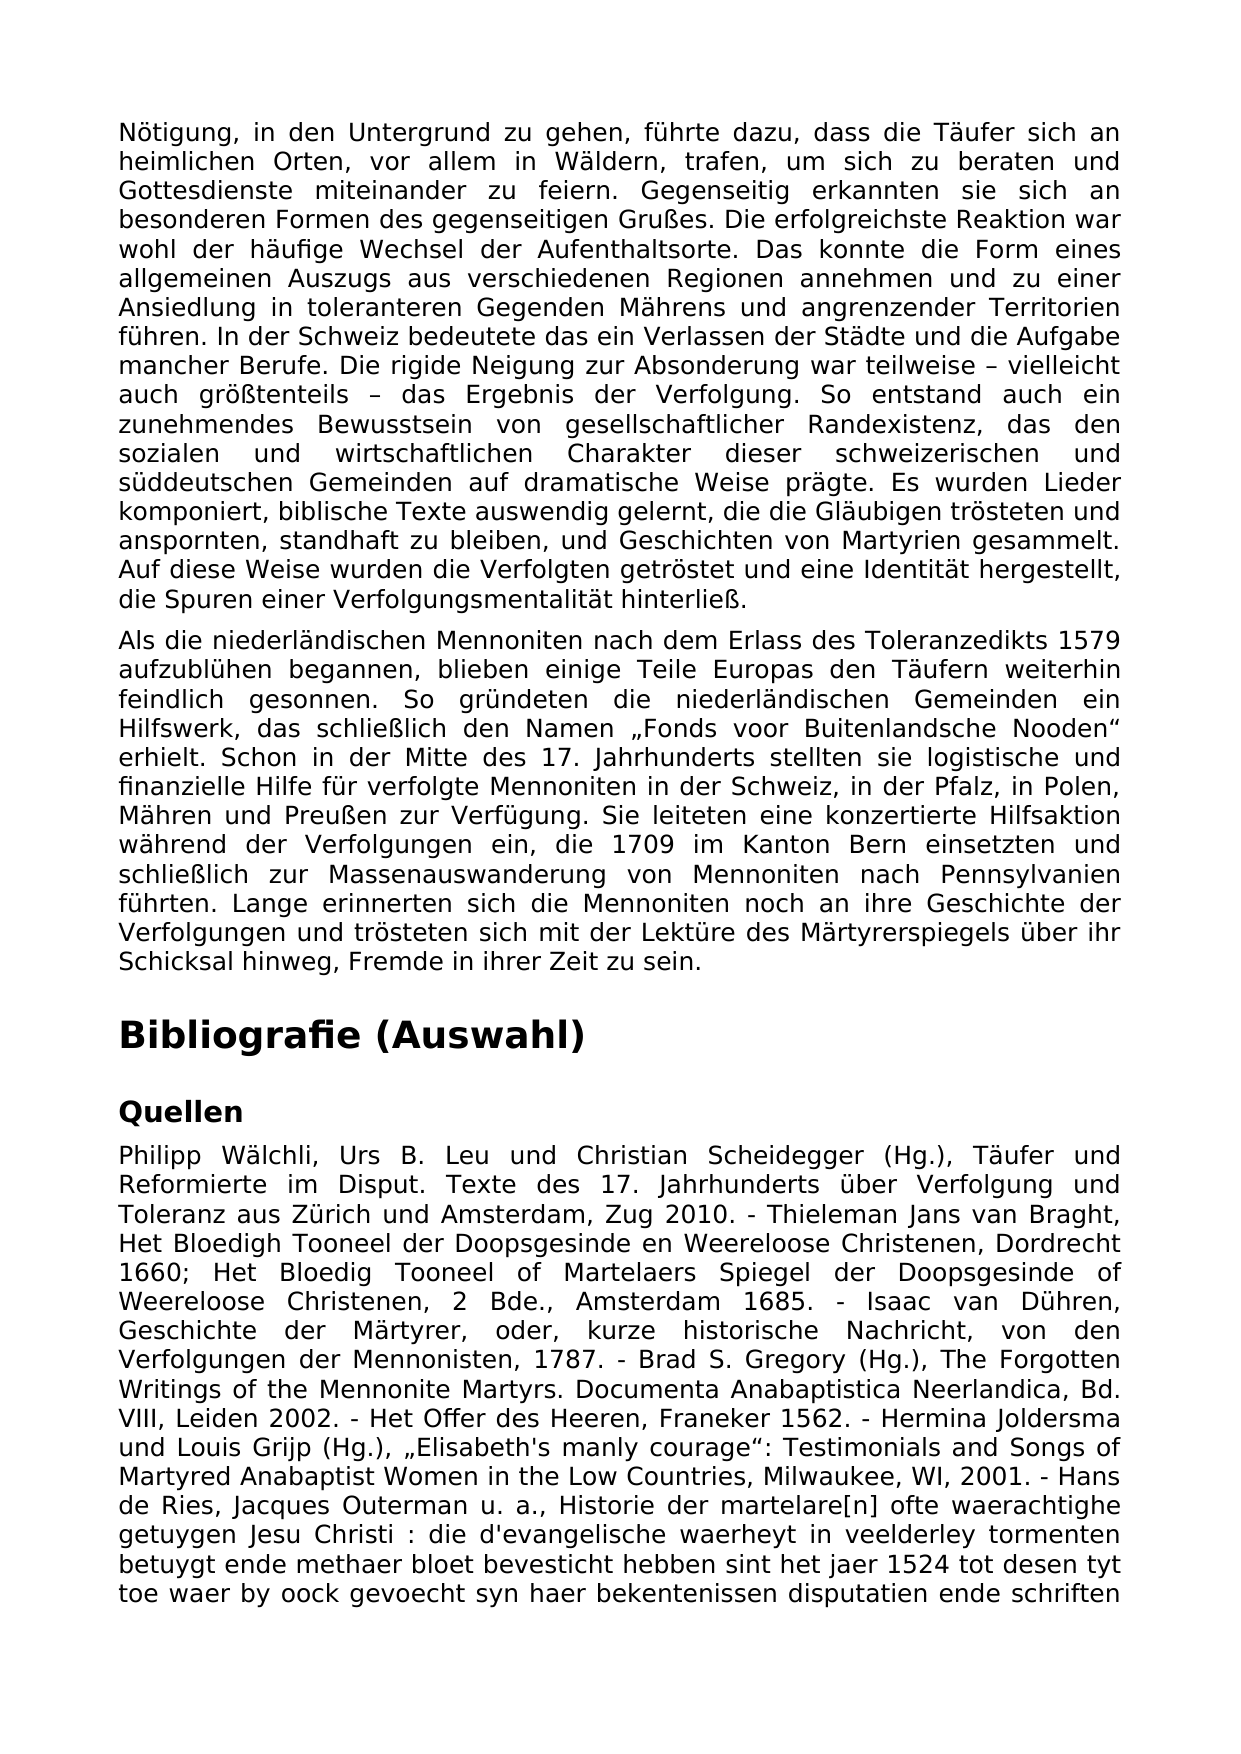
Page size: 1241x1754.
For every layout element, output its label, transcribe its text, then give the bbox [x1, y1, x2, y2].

subtitle Bibliografie (Auswahl) [118, 1014, 1122, 1058]
subtitle Quellen [118, 1095, 1122, 1129]
text Nötigung, in den Untergrund zu gehen, führte dazu, dass die Täufer sich an heimlichen Orten, vor allem in Wäldern, trafen, um sich zu beraten und Gottesdienste miteinander zu feiern. Gegenseitig erkannten sie sich an besonderen Formen des gegenseitigen Grußes. Die erfolgreichste Reaktion war wohl der häufige Wechsel der Aufenthaltsorte. Das konnte die Form eines allgemeinen Auszugs aus verschiedenen Regionen annehmen und zu einer Ansiedlung in toleranteren Gegenden Mährens und angrenzender Territorien führen. In der Schweiz bedeutete das ein Verlassen der Städte und die Aufgabe mancher Berufe. Die rigide Neigung zur Absonderung war teilweise – vielleicht auch größtenteils – das Ergebnis der Verfolgung. So entstand auch ein zunehmendes Bewusstsein von gesellschaftlicher Randexistenz, das den sozialen und wirtschaftlichen Charakter dieser schweizerischen und süddeutschen Gemeinden auf dramatische Weise prägte. Es wurden Lieder komponiert, biblische Texte auswendig gelernt, die die Gläubigen trösteten und anspornten, standhaft zu bleiben, und Geschichten von Martyrien gesammelt. Auf diese Weise wurden die Verfolgten getröstet und eine Identität hergestellt, die Spuren einer Verfolgungsmentalität hinterließ. [118, 118, 1122, 614]
text Als die niederländischen Mennoniten nach dem Erlass des Toleranzedikts 1579 aufzublühen begannen, blieben einige Teile Europas den Täufern weiterhin feindlich gesonnen. So gründeten die niederländischen Gemeinden ein Hilfswerk, das schließlich den Namen „Fonds voor Buitenlandsche Nooden“ erhielt. Schon in der Mitte des 17. Jahrhunderts stellten sie logistische und finanzielle Hilfe für verfolgte Mennoniten in der Schweiz, in der Pfalz, in Polen, Mähren und Preußen zur Verfügung. Sie leiteten eine konzertierte Hilfsaktion während der Verfolgungen ein, die 1709 im Kanton Bern einsetzten und schließlich zur Massenauswanderung von Mennoniten nach Pennsylvanien führten. Lange erinnerten sich die Mennoniten noch an ihre Geschichte der Verfolgungen und trösteten sich mit der Lektüre des Märtyrerspiegels über ihr Schicksal hinweg, Fremde in ihrer Zeit zu sein. [118, 626, 1122, 976]
text Philipp Wälchli, Urs B. Leu und Christian Scheidegger (Hg.), Täufer und Reformierte im Disput. Texte des 17. Jahrhunderts über Verfolgung und Toleranz aus Zürich und Amsterdam, Zug 2010. - Thieleman Jans van Braght, Het Bloedigh Tooneel der Doopsgesinde en Weereloose Christenen, Dordrecht 1660; Het Bloedig Tooneel of Martelaers Spiegel der Doopsgesinde of Weereloose Christenen, 2 Bde., Amsterdam 1685. - Isaac van Dühren, Geschichte der Märtyrer, oder, kurze historische Nachricht, von den Verfolgungen der Mennonisten, 1787. - Brad S. Gregory (Hg.), The Forgotten Writings of the Mennonite Martyrs. Documenta Anabaptistica Neerlandica, Bd. VIII, Leiden 2002. - Het Offer des Heeren, Franeker 1562. - Hermina Joldersma und Louis Grijp (Hg.), „Elisabeth's manly courage“: Testimonials and Songs of Martyred Anabaptist Women in the Low Countries, Milwaukee, WI, 2001. - Hans de Ries, Jacques Outerman u. a., Historie der martelare[n] ofte waerachtighe getuygen Jesu Christi : die d'evangelische waerheyt in veelderley tormenten betuygt ende methaer bloet bevesticht hebben sint het jaer 1524 tot desen tyt toe waer by oock gevoecht syn haer bekentenissen disputatien ende schriften [118, 1142, 1122, 1608]
